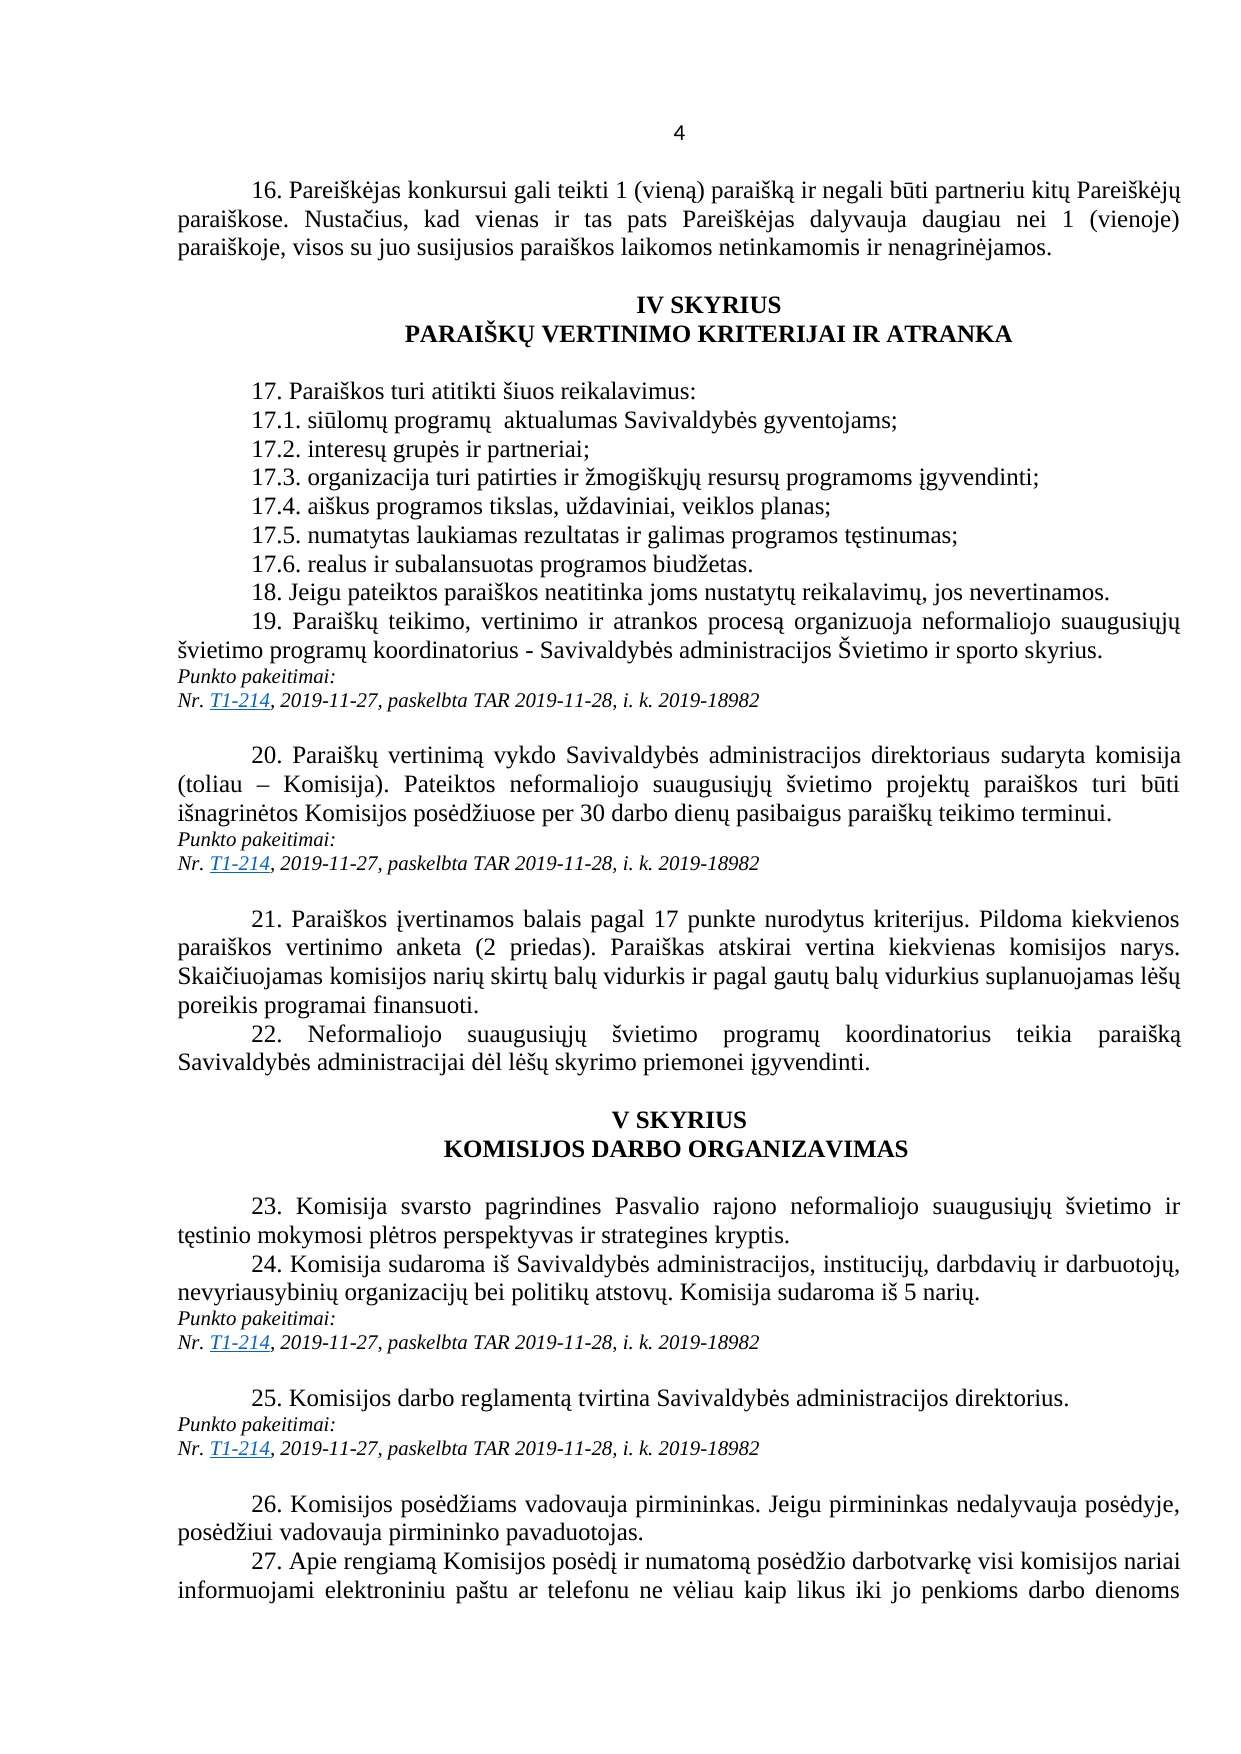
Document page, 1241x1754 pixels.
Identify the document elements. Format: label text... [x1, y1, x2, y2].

text 20. Paraiškų vertinimą vykdo Savivaldybės administracijos direktoriaus sudaryta komisija (toliau – Komisija). Pateiktos neformaliojo suaugusiųjų švietimo projektų paraiškos turi būti išnagrinėtos Komisijos posėdžiuose per 30 darbo dienų pasibaigus paraiškų teikimo terminui. [177, 741, 1181, 827]
text 26. Komisijos posėdžiams vadovauja pirmininkas. Jeigu pirmininkas nedalyvauja posėdyje, posėdžiui vadovauja pirmininko pavaduotojas. [177, 1489, 1181, 1546]
text 17.3. organizacija turi patirties ir žmogiškųjų resursų programoms įgyvendinti; [177, 462, 1181, 491]
text 17.4. aiškus programos tikslas, uždaviniai, veiklos planas; [177, 491, 1181, 520]
text 22. Neformaliojo suaugusiųjų švietimo programų koordinatorius teikia paraišką Savivaldybės administracijai dėl lėšų skyrimo priemonei įgyvendinti. [177, 1019, 1181, 1076]
text 25. Komisijos darbo reglamentą tvirtina Savivaldybės administracijos direktorius. [177, 1383, 1181, 1412]
text KOMISIJOS DARBO ORGANIZAVIMAS [177, 1134, 1181, 1162]
text Punkto pakeitimai: [177, 1412, 1181, 1436]
text Punkto pakeitimai: [177, 664, 1181, 688]
text 16. Pareiškėjas konkursui gali teikti 1 (vieną) paraišką ir negali būti partneriu kitų Pareiškėjų paraiškose. Nustačius, kad vienas ir tas pats Pareiškėjas dalyvauja daugiau nei 1 (vienoje) paraiškoje, visos su juo susijusios paraiškos laikomos netinkamomis ir nenagrinėjamos. [177, 175, 1181, 261]
text 27. Apie rengiamą Komisijos posėdį ir numatomą posėdžio darbotvarkę visi komisijos nariai informuojami elektroniniu paštu ar telefonu ne vėliau kaip likus iki jo penkioms darbo dienoms [177, 1546, 1181, 1604]
text PARAIŠKŲ VERTINIMO KRITERIJAI IR ATRANKA [177, 319, 1181, 347]
text V SKYRIUS [177, 1105, 1181, 1134]
text Nr. T1-214, 2019-11-27, paskelbta TAR 2019-11-28, i. k. 2019-18982 [177, 851, 1181, 875]
text 23. Komisija svarsto pagrindines Pasvalio rajono neformaliojo suaugusiųjų švietimo ir tęstinio mokymosi plėtros perspektyvas ir strategines kryptis. [177, 1191, 1181, 1249]
text Punkto pakeitimai: [177, 1306, 1181, 1330]
text 17.5. numatytas laukiamas rezultatas ir galimas programos tęstinumas; [177, 520, 1181, 549]
text 17.2. interesų grupės ir partneriai; [177, 434, 1181, 462]
text Nr. T1-214, 2019-11-27, paskelbta TAR 2019-11-28, i. k. 2019-18982 [177, 688, 1181, 712]
text Nr. T1-214, 2019-11-27, paskelbta TAR 2019-11-28, i. k. 2019-18982 [177, 1330, 1181, 1354]
text 17.1. siūlomų programų aktualumas Savivaldybės gyventojams; [177, 405, 1181, 434]
text Punkto pakeitimai: [177, 827, 1181, 851]
text 18. Jeigu pateiktos paraiškos neatitinka joms nustatytų reikalavimų, jos nevertinamos. [177, 577, 1181, 606]
text 17. Paraiškos turi atitikti šiuos reikalavimus: [177, 376, 1181, 405]
text 17.6. realus ir subalansuotas programos biudžetas. [177, 549, 1181, 577]
text Nr. T1-214, 2019-11-27, paskelbta TAR 2019-11-28, i. k. 2019-18982 [177, 1436, 1181, 1460]
text 24. Komisija sudaroma iš Savivaldybės administracijos, institucijų, darbdavių ir darbuotojų, nevyriausybinių organizacijų bei politikų atstovų. Komisija sudaroma iš 5 narių. [177, 1249, 1181, 1306]
text 21. Paraiškos įvertinamos balais pagal 17 punkte nurodytus kriterijus. Pildoma kiekvienos paraiškos vertinimo anketa (2 priedas). Paraiškas atskirai vertina kiekvienas komisijos narys. Skaičiuojamas komisijos narių skirtų balų vidurkis ir pagal gautų balų vidurkius suplanuojamas lėšų poreikis programai finansuoti. [177, 904, 1181, 1019]
text 19. Paraiškų teikimo, vertinimo ir atrankos procesą organizuoja neformaliojo suaugusiųjų švietimo programų koordinatorius - Savivaldybės administracijos Švietimo ir sporto skyrius. [177, 606, 1181, 664]
text IV SKYRIUS [177, 290, 1181, 319]
